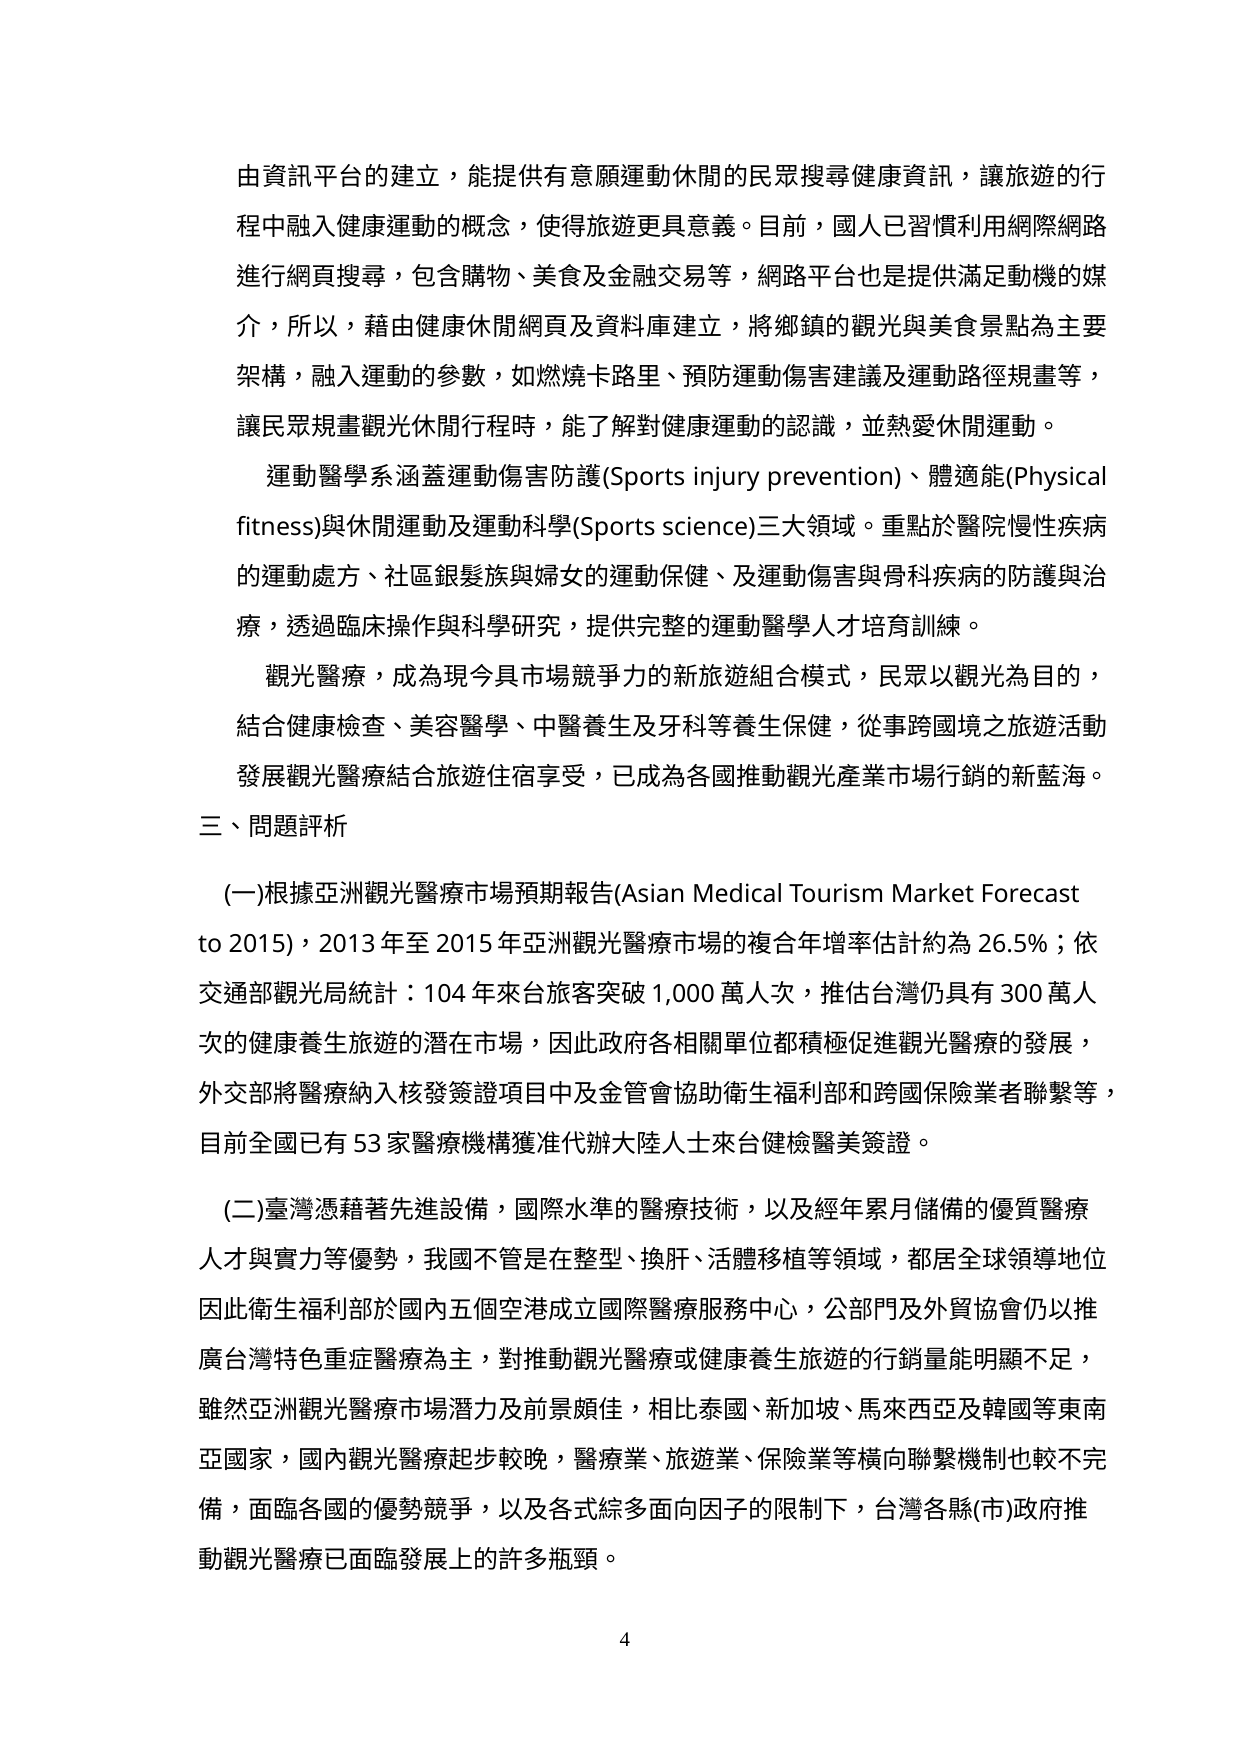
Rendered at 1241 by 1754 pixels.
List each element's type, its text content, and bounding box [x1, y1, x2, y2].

text 由資訊平台的建立，能提供有意願運動休閒的民眾搜尋健康資訊，讓旅遊的行程中融入健康運動的概念，使得旅遊更具意義。目前，國人已習慣利用網際網路進行網頁搜尋，包含購物、美食及金融交易等，網路平台也是提供滿足動機的媒介，所以，藉由健康休閒網頁及資料庫建立，將鄉鎮的觀光與美食景點為主要架構，融入運動的參數，如燃燒卡路里、預防運動傷害建議及運動路徑規畫等，讓民眾規畫觀光休閒行程時，能了解對健康運動的認識，並熱愛休閒運動。 [236, 146, 1107, 446]
text (一)根據亞洲觀光醫療市場預期報告(Asian Medical Tourism Market Forecast to 2015)，2013年至2015年亞洲觀光醫療市場的複合年增率估計約為26.5%；依交通部觀光局統計：104年來台旅客突破1,000萬人次，推估台灣仍具有300萬人次的健康養生旅遊的潛在市場，因此政府各相關單位都積極促進觀光醫療的發展，外交部將醫療納入核發簽證項目中及金管會協助衛生福利部和跨國保險業者聯繫等，目前全國已有53家醫療機構獲准代辦大陸人士來台健檢醫美簽證。 [198, 862, 1107, 1162]
text 運動醫學系涵蓋運動傷害防護(Sports injury prevention)、體適能(Physical fitness)與休閒運動及運動科學(Sports science)三大領域。重點於醫院慢性疾病的運動處方、社區銀髮族與婦女的運動保健、及運動傷害與骨科疾病的防護與治療，透過臨床操作與科學研究，提供完整的運動醫學人才培育訓練。 [236, 446, 1107, 646]
text (二)臺灣憑藉著先進設備，國際水準的醫療技術，以及經年累月儲備的優質醫療人才與實力等優勢，我國不管是在整型、換肝、活體移植等領域，都居全球領導地位，因此衛生福利部於國內五個空港成立國際醫療服務中心，公部門及外貿協會仍以推廣台灣特色重症醫療為主，對推動觀光醫療或健康養生旅遊的行銷量能明顯不足，雖然亞洲觀光醫療市場潛力及前景頗佳，相比泰國、新加坡、馬來西亞及韓國等東南亞國家，國內觀光醫療起步較晚，醫療業、旅遊業、保險業等橫向聯繫機制也較不完備，面臨各國的優勢競爭，以及各式綜多面向因子的限制下，台灣各縣(市)政府推動觀光醫療已面臨發展上的許多瓶頸。 [198, 1178, 1107, 1578]
text 觀光醫療，成為現今具市場競爭力的新旅遊組合模式，民眾以觀光為目的，結合健康檢查、美容醫學、中醫養生及牙科等養生保健，從事跨國境之旅遊活動，發展觀光醫療結合旅遊住宿享受，已成為各國推動觀光產業市場行銷的新藍海。 [236, 646, 1107, 796]
text 三、問題評析 [198, 796, 1107, 846]
